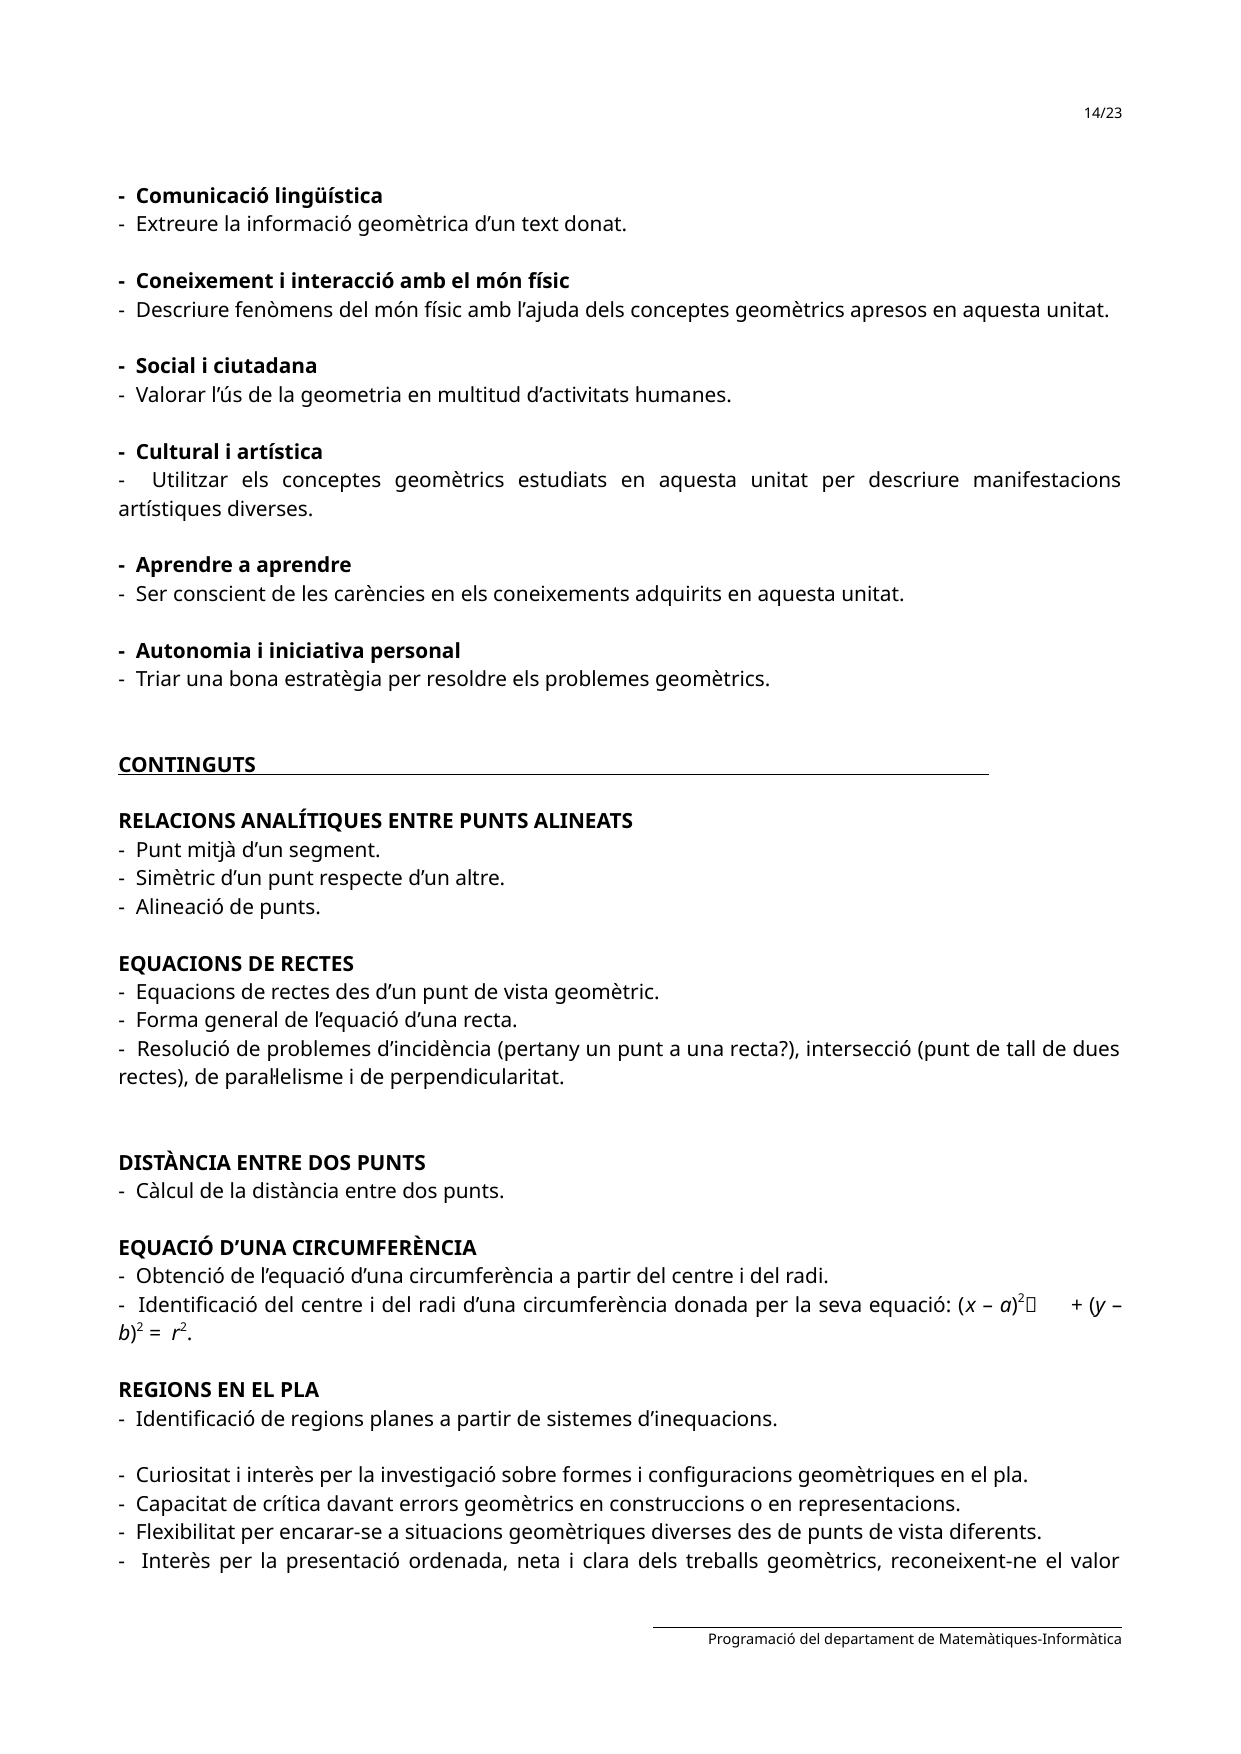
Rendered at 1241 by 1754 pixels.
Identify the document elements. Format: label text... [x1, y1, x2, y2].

text - Flexibilitat per encarar-se a situacions geomètriques diverses des de punts de vista diferents. [118, 1517, 1122, 1546]
text REGIONS EN EL PLA [118, 1375, 1122, 1404]
text - Comunicació lingüística [118, 181, 1122, 209]
text - Equacions de rectes des d’un punt de vista geomètric. [118, 977, 1122, 1006]
text - Càlcul de la distància entre dos punts. [118, 1176, 1122, 1205]
text - Punt mitjà d’un segment. [118, 835, 1122, 863]
text - Valorar l’ús de la geometria en multitud d’activitats humanes. [118, 380, 1122, 408]
text - Coneixement i interacció amb el món físic [118, 266, 1122, 295]
text - Cultural i artística [118, 437, 1122, 465]
text - Curiositat i interès per la investigació sobre formes i configuracions geomètriques en el pla. [118, 1461, 1122, 1489]
text - Forma general de l’equació d’una recta. [118, 1006, 1122, 1034]
text - Simètric d’un punt respecte d’un altre. [118, 863, 1122, 892]
text - Ser conscient de les carències en els coneixements adquirits en aquesta unitat. [118, 579, 1122, 607]
text RELACIONS ANALÍTIQUES ENTRE PUNTS ALINEATS [118, 807, 1122, 835]
text EQUACIÓ D’UNA CIRCUMFERÈNCIA [118, 1233, 1122, 1262]
text - Alineació de punts. [118, 892, 1122, 920]
text - Identificació de regions planes a partir de sistemes d’inequacions. [118, 1404, 1122, 1432]
text - Obtenció de l’equació d’una circumferència a partir del centre i del radi. [118, 1262, 1122, 1290]
text - Social i ciutadana [118, 352, 1122, 380]
text - Interès per la presentació ordenada, neta i clara dels treballs geomètrics, reconeixent-ne el valor [118, 1546, 1122, 1574]
text - Identificació del centre i del radi d’una circumferència donada per la seva equació: (x – a)2 + (y – b)2 = r2. [118, 1290, 1122, 1347]
text - Utilitzar els conceptes geomètrics estudiats en aquesta unitat per descriure manifestacions artístiques diverses. [118, 465, 1122, 522]
text - Triar una bona estratègia per resoldre els problemes geomètrics. [118, 664, 1122, 693]
text - Extreure la informació geomètrica d’un text donat. [118, 209, 1122, 238]
text - Aprendre a aprendre [118, 551, 1122, 579]
text CONTINGUTS [118, 750, 1122, 778]
text - Capacitat de crítica davant errors geomètrics en construccions o en representacions. [118, 1489, 1122, 1517]
text - Resolució de problemes d’incidència (pertany un punt a una recta?), intersecció (punt de tall de dues rectes), de paral·lelisme i de perpendicularitat. [118, 1034, 1122, 1091]
text - Descriure fenòmens del món físic amb l’ajuda dels conceptes geomètrics apresos en aquesta unitat. [118, 295, 1122, 323]
text - Autonomia i iniciativa personal [118, 636, 1122, 664]
text EQUACIONS DE RECTES [118, 949, 1122, 977]
text DISTÀNCIA ENTRE DOS PUNTS [118, 1148, 1122, 1176]
